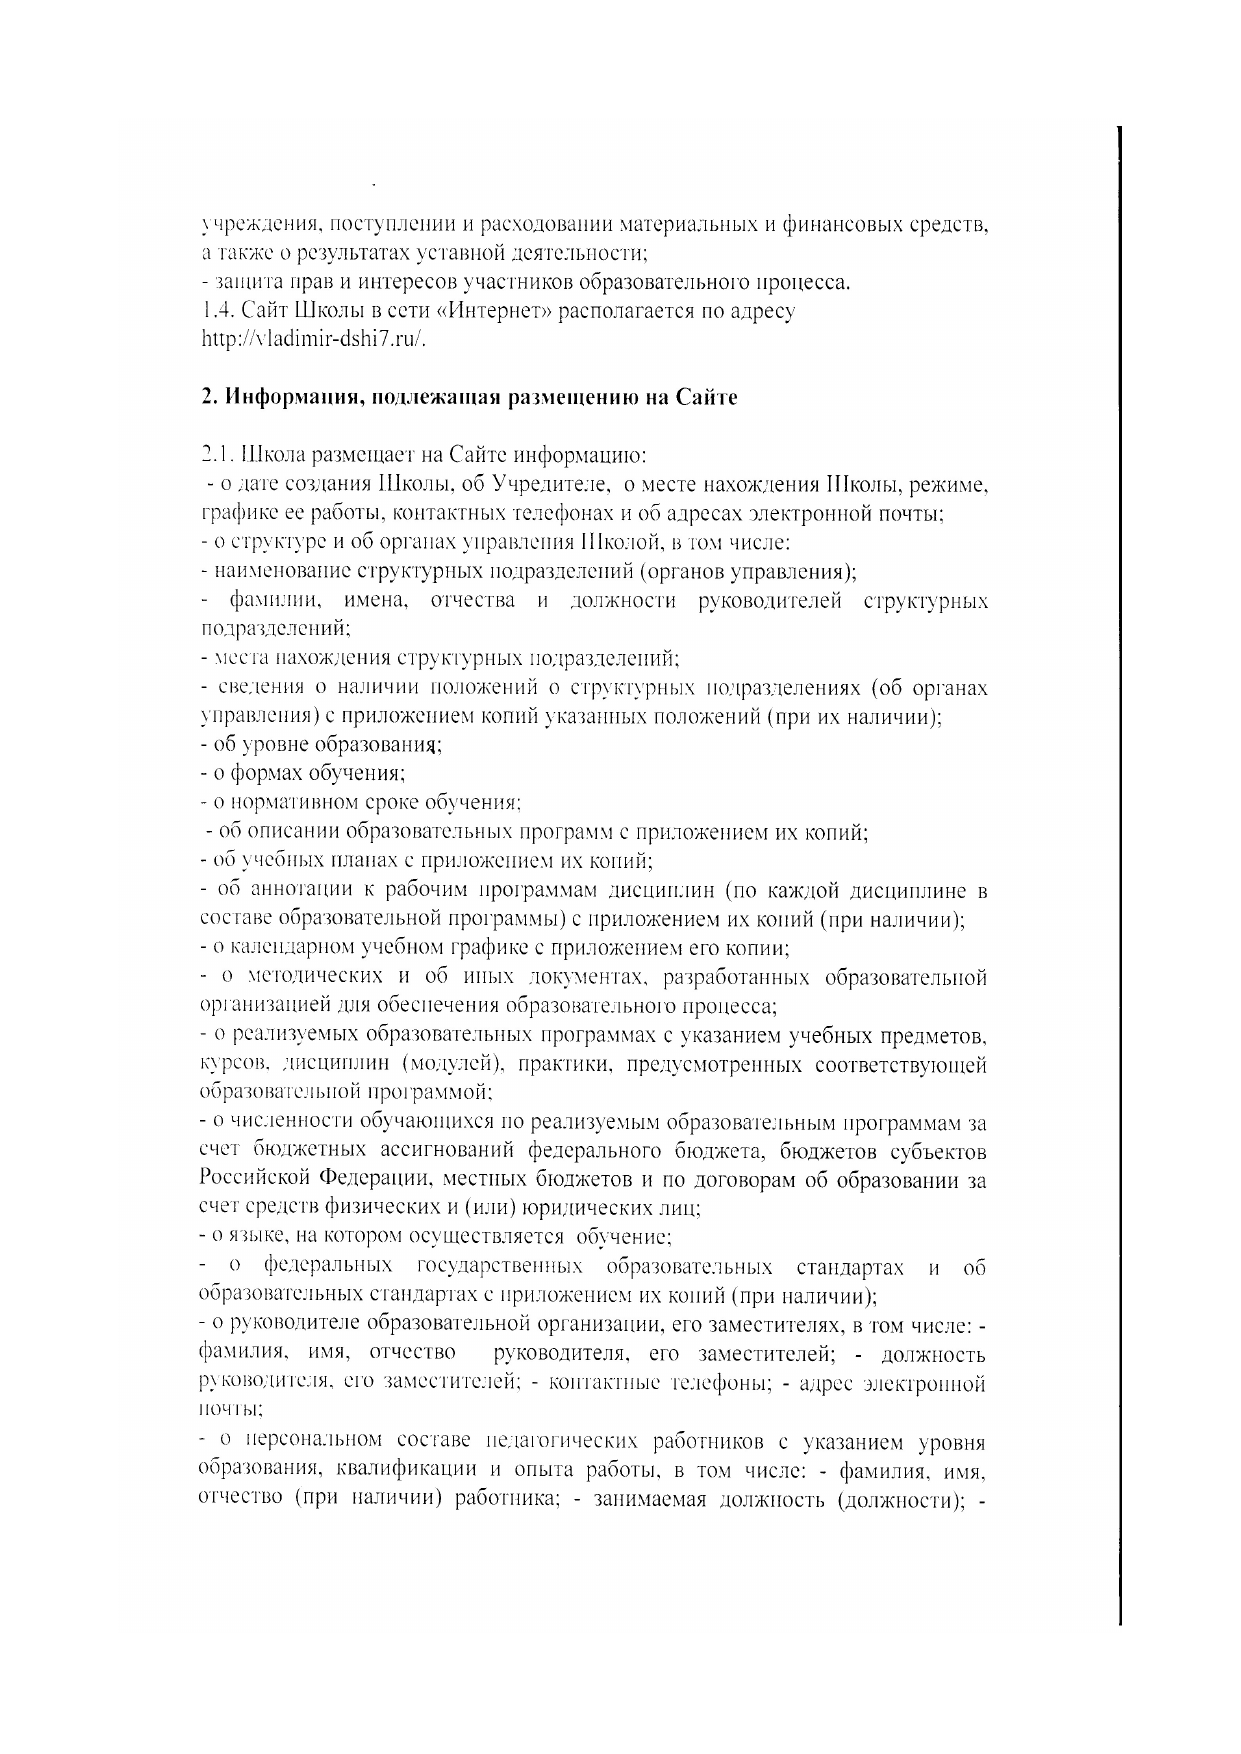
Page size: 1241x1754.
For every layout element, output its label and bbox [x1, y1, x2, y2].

picture [118, 118, 1122, 1633]
